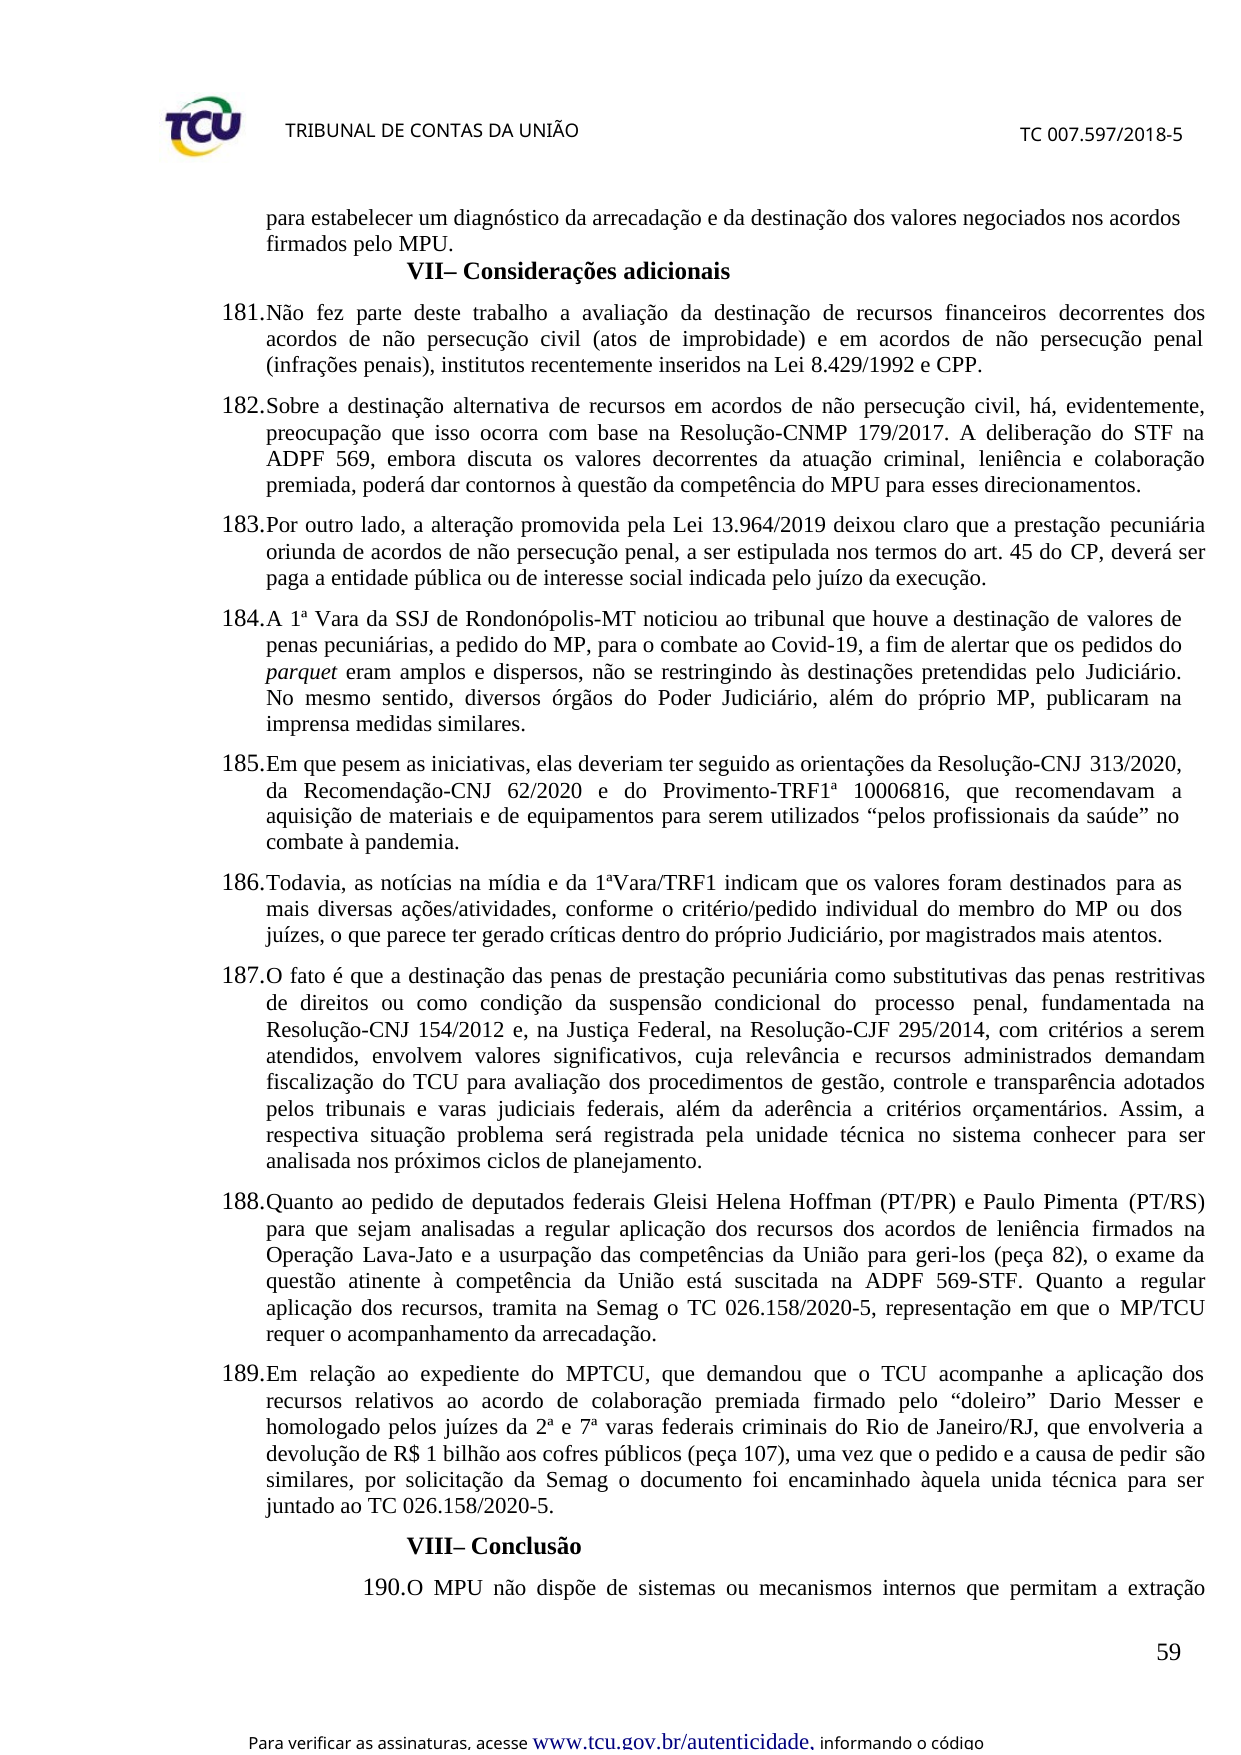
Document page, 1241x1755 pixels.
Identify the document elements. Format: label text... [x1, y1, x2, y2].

list Por outro lado, a alteração promovida pela Lei 13.964/2019 deixou claro que a prestação pecuniária oriunda de acordos de não persecução penal, a ser estipulada nos termos do art. 45 do CP, deverá ser paga a entidade pública ou de interesse social indicada pelo juízo da execução. [221, 510, 1205, 590]
list O MPU não dispõe de sistemas ou mecanismos internos que permitam a extração [362, 1572, 1205, 1601]
list Em que pesem as iniciativas, elas deveriam ter seguido as orientações da Resolução-CNJ 313/2020, da Recomendação-CNJ 62/2020 e do Provimento-TRF1ª 10006816, que recomendavam a aquisição de materiais e de equipamentos para serem utilizados “pelos profissionais da saúde” no combate à pandemia. [221, 749, 1182, 855]
subtitle – Considerações adicionais [406, 256, 1205, 285]
list Não fez parte deste trabalho a avaliação da destinação de recursos financeiros decorrentes dos acordos de não persecução civil (atos de improbidade) e em acordos de não persecução penal (infrações penais), institutos recentemente inseridos na Lei 8.429/1992 e CPP. [221, 298, 1205, 377]
list Quanto ao pedido de deputados federais Gleisi Helena Hoffman (PT/PR) e Paulo Pimenta (PT/RS) para que sejam analisadas a regular aplicação dos recursos dos acordos de leniência firmados na Operação Lava-Jato e a usurpação das competências da União para geri-los (peça 82), o exame da questão atinente à competência da União está suscitada na ADPF 569-STF. Quanto a regular aplicação dos recursos, tramita na Semag o TC 026.158/2020-5, representação em que o MP/TCU requer o acompanhamento da arrecadação. [221, 1186, 1205, 1346]
list Todavia, as notícias na mídia e da 1ªVara/TRF1 indicam que os valores foram destinados para as mais diversas ações/atividades, conforme o critério/pedido individual do membro do MP ou dos juízes, o que parece ter gerado críticas dentro do próprio Judiciário, por magistrados mais atentos. [221, 868, 1182, 948]
subtitle – Conclusão [406, 1531, 1205, 1560]
text para estabelecer um diagnóstico da arrecadação e da destinação dos valores negociados nos acordos firmados pelo MPU. [266, 203, 1182, 256]
list Sobre a destinação alternativa de recursos em acordos de não persecução civil, há, evidentemente, preocupação que isso ocorra com base na Resolução-CNMP 179/2017. A deliberação do STF na ADPF 569, embora discuta os valores decorrentes da atuação criminal, leniência e colaboração premiada, poderá dar contornos à questão da competência do MPU para esses direcionamentos. [221, 390, 1205, 498]
list Em relação ao expediente do MPTCU, que demandou que o TCU acompanhe a aplicação dos recursos relativos ao acordo de colaboração premiada firmado pelo “doleiro” Dario Messer e homologado pelos juízes da 2ª e 7ª varas federais criminais do Rio de Janeiro/RJ, que envolveria a devolução de R$ 1 bilhão aos cofres públicos (peça 107), uma vez que o pedido e a causa de pedir são similares, por solicitação da Semag o documento foi encaminhado àquela unida técnica para ser juntado ao TC 026.158/2020-5. [221, 1358, 1205, 1519]
list A 1ª Vara da SSJ de Rondonópolis-MT noticiou ao tribunal que houve a destinação de valores de penas pecuniárias, a pedido do MP, para o combate ao Covid-19, a fim de alertar que os pedidos do parquet eram amplos e dispersos, não se restringindo às destinações pretendidas pelo Judiciário. No mesmo sentido, diversos órgãos do Poder Judiciário, além do próprio MP, publicaram na imprensa medidas similares. [221, 603, 1182, 737]
list O fato é que a destinação das penas de prestação pecuniária como substitutivas das penas restritivas de direitos ou como condição da suspensão condicional do processo penal, fundamentada na Resolução-CNJ 154/2012 e, na Justiça Federal, na Resolução-CJF 295/2014, com critérios a serem atendidos, envolvem valores significativos, cuja relevância e recursos administrados demandam fiscalização do TCU para avaliação dos procedimentos de gestão, controle e transparência adotados pelos tribunais e varas judiciais federais, além da aderência a critérios orçamentários. Assim, a respectiva situação problema será registrada pela unidade técnica no sistema conhecer para ser analisada nos próximos ciclos de planejamento. [221, 961, 1205, 1174]
